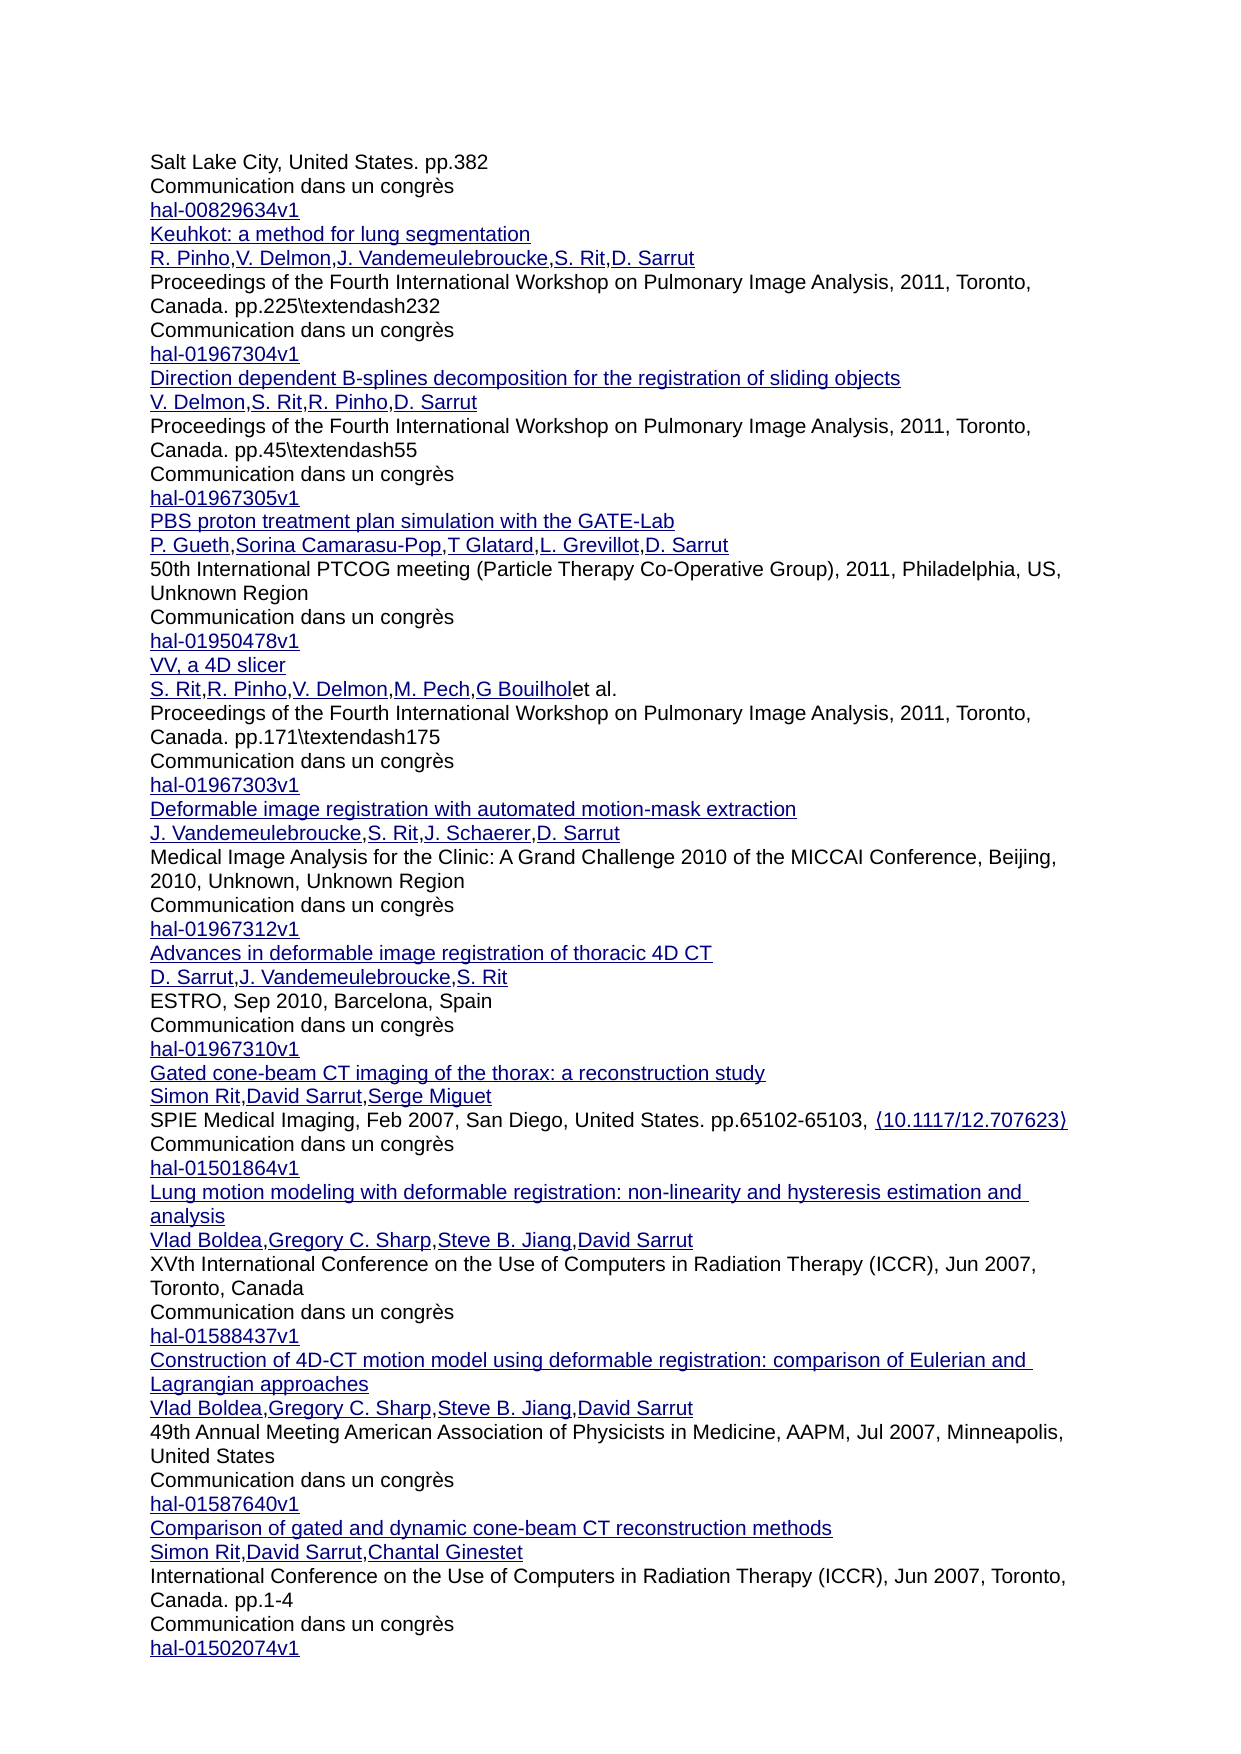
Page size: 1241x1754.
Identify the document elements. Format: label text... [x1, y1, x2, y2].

table_cell Construction of 4D-CT motion model using deformable registration: comparison of Eulerian and Lagrangian approaches Vlad Boldea,Gregory C. Sharp,Steve B. Jiang,David Sarrut 49th Annual Meeting American Association of Physicists in Medicine, AAPM, Jul 2007, Minneapolis, United States Communication dans un congrès hal-01587640v1 [150, 1348, 1090, 1516]
table_cell PBS proton treatment plan simulation with the GATE-Lab P. Gueth,Sorina Camarasu-Pop,T Glatard,L. Grevillot,D. Sarrut 50th International PTCOG meeting (Particle Therapy Co-Operative Group), 2011, Philadelphia, US, Unknown Region Communication dans un congrès hal-01950478v1 [150, 509, 1090, 653]
table_cell Direction dependent B-splines decomposition for the registration of sliding objects V. Delmon,S. Rit,R. Pinho,D. Sarrut Proceedings of the Fourth International Workshop on Pulmonary Image Analysis, 2011, Toronto, Canada. pp.45\textendash55 Communication dans un congrès hal-01967305v1 [150, 366, 1090, 509]
table_cell Lung motion modeling with deformable registration: non-linearity and hysteresis estimation and analysis Vlad Boldea,Gregory C. Sharp,Steve B. Jiang,David Sarrut XVth International Conference on the Use of Computers in Radiation Therapy (ICCR), Jun 2007, Toronto, Canada Communication dans un congrès hal-01588437v1 [150, 1180, 1090, 1348]
table_cell Comparison of gated and dynamic cone-beam CT reconstruction methods Simon Rit,David Sarrut,Chantal Ginestet International Conference on the Use of Computers in Radiation Therapy (ICCR), Jun 2007, Toronto, Canada. pp.1-4 Communication dans un congrès hal-01502074v1 [150, 1516, 1090, 1659]
table_cell Salt Lake City, United States. pp.382 Communication dans un congrès hal-00829634v1 [150, 150, 1090, 222]
table_cell Deformable image registration with automated motion-mask extraction J. Vandemeulebroucke,S. Rit,J. Schaerer,D. Sarrut Medical Image Analysis for the Clinic: A Grand Challenge 2010 of the MICCAI Conference, Beijing, 2010, Unknown, Unknown Region Communication dans un congrès hal-01967312v1 [150, 797, 1090, 941]
table_cell Advances in deformable image registration of thoracic 4D CT D. Sarrut,J. Vandemeulebroucke,S. Rit ESTRO, Sep 2010, Barcelona, Spain Communication dans un congrès hal-01967310v1 [150, 941, 1090, 1060]
table_cell Gated cone-beam CT imaging of the thorax: a reconstruction study Simon Rit,David Sarrut,Serge Miguet SPIE Medical Imaging, Feb 2007, San Diego, United States. pp.65102-65103, ⟨10.1117/12.707623⟩ Communication dans un congrès hal-01501864v1 [150, 1060, 1090, 1180]
table_cell Keuhkot: a method for lung segmentation R. Pinho,V. Delmon,J. Vandemeulebroucke,S. Rit,D. Sarrut Proceedings of the Fourth International Workshop on Pulmonary Image Analysis, 2011, Toronto, Canada. pp.225\textendash232 Communication dans un congrès hal-01967304v1 [150, 222, 1090, 366]
table_cell VV, a 4D slicer S. Rit,R. Pinho,V. Delmon,M. Pech,G Bouilholet al. Proceedings of the Fourth International Workshop on Pulmonary Image Analysis, 2011, Toronto, Canada. pp.171\textendash175 Communication dans un congrès hal-01967303v1 [150, 653, 1090, 797]
